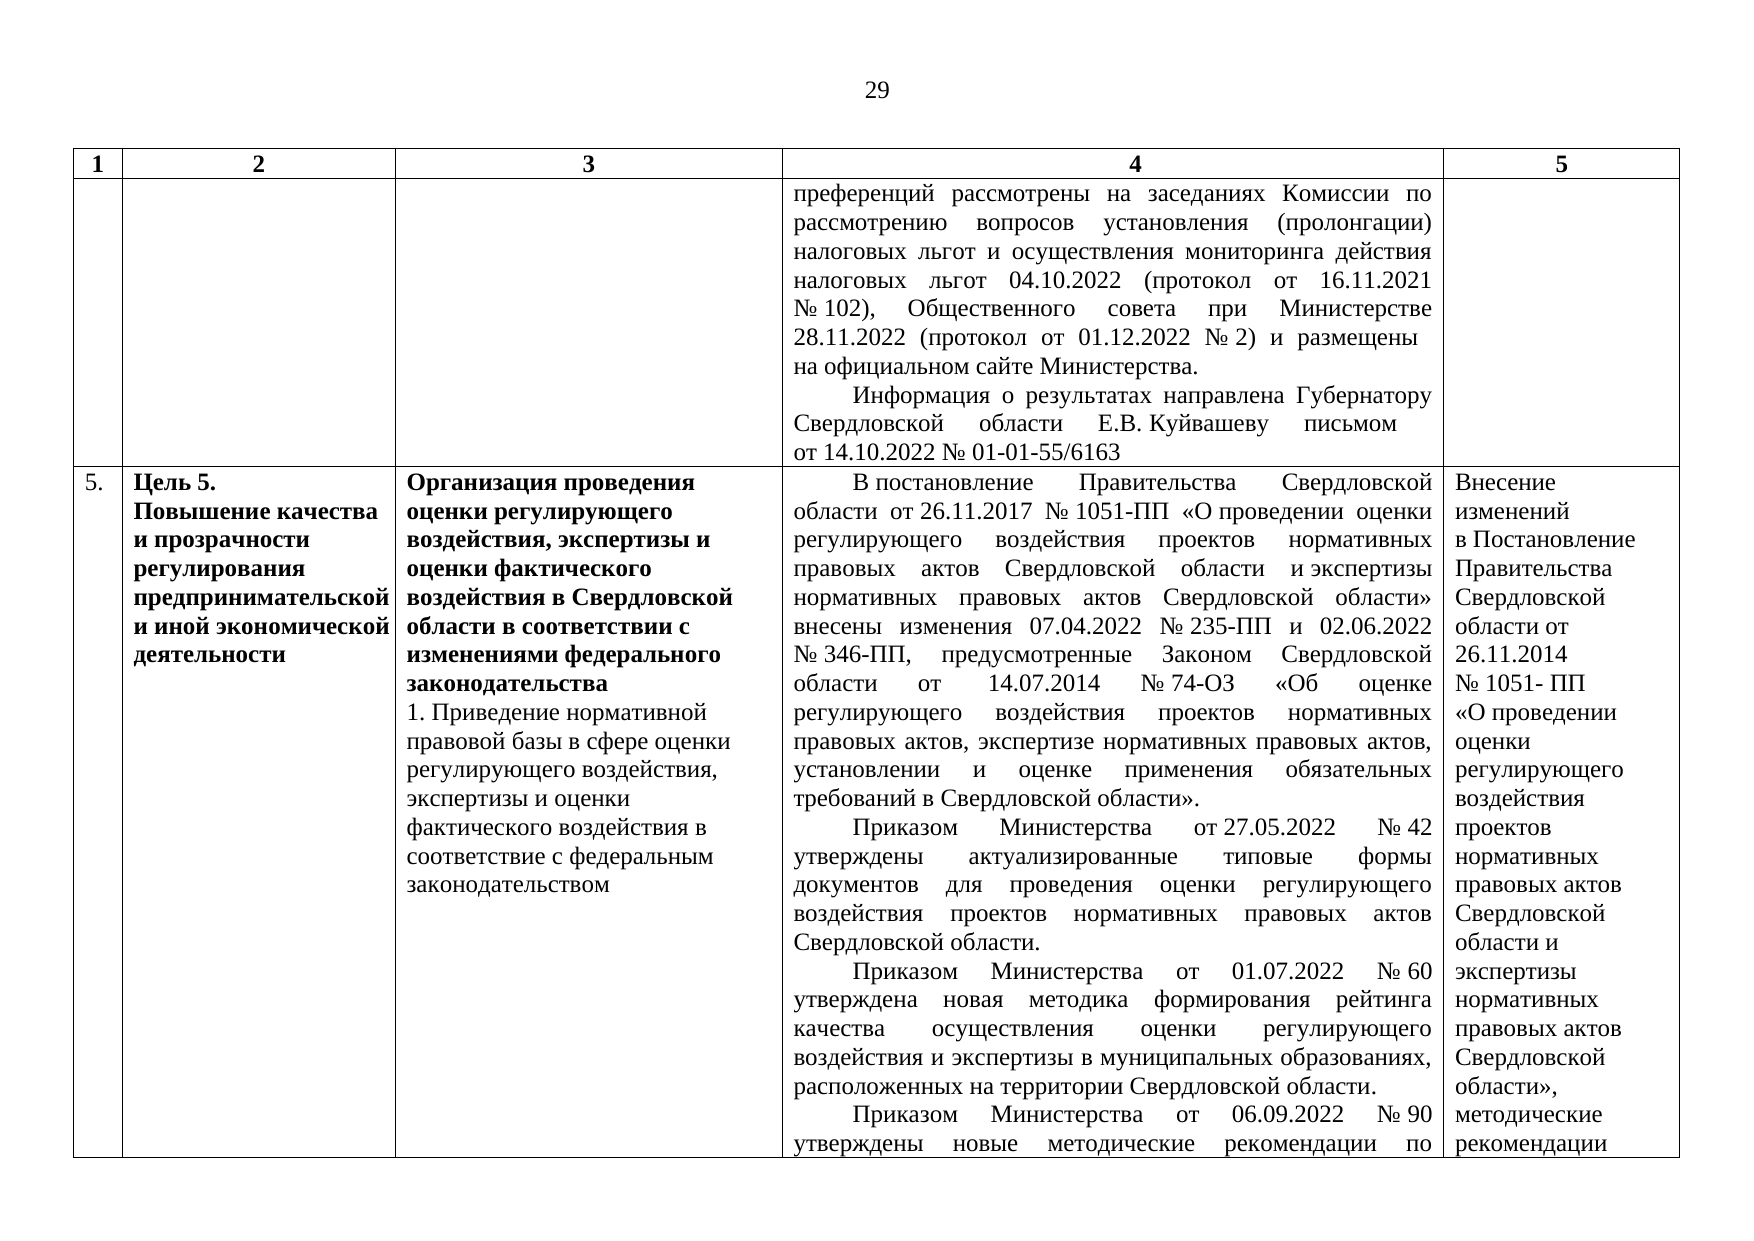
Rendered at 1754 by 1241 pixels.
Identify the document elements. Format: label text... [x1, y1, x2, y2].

table_cell Внесение изменений в Постановление Правительства Свердловской области от 26.11.2014 № 1051- ПП «О проведении оценки регулирующего воздействия проектов нормативных правовых актов Свердловской области и экспертизы нормативных правовых актов Свердловской области», методические рекомендации [1444, 467, 1679, 1157]
table_header 1 [74, 149, 122, 177]
table_cell [396, 179, 782, 466]
table_header 3 [396, 149, 782, 177]
table_header 5 [1444, 149, 1679, 177]
table_cell [74, 179, 122, 466]
table_header 2 [123, 149, 395, 177]
table_cell преференций рассмотрены на заседаниях Комиссии по рассмотрению вопросов установления (пролонгации) налоговых льгот и осуществления мониторинга действия налоговых льгот 04.10.2022 (протокол от 16.11.2021 № 102), Общественного совета при Министерстве 28.11.2022 (протокол от 01.12.2022 № 2) и размещены на официальном сайте Министерства. Информация о результатах направлена Губернатору Свердловской области Е.В. Куйвашеву письмом от 14.10.2022 № 01-01-55/6163 [783, 179, 1443, 466]
table_cell [1444, 179, 1679, 466]
table_cell Организация проведения оценки регулирующего воздействия, экспертизы и оценки фактического воздействия в Свердловской области в соответствии с изменениями федерального законодательства 1. Приведение нормативной правовой базы в сфере оценки регулирующего воздействия, экспертизы и оценки фактического воздействия в соответствие с федеральным законодательством [396, 467, 782, 1157]
table_cell 5. [74, 467, 122, 1157]
table_header 4 [783, 149, 1443, 177]
table_cell Цель 5. Повышение качества и прозрачности регулирования предпринимательской и иной экономической деятельности [123, 467, 395, 1157]
table_cell В постановление Правительства Свердловской области от 26.11.2017 № 1051-ПП «О проведении оценки регулирующего воздействия проектов нормативных правовых актов Свердловской области и экспертизы нормативных правовых актов Свердловской области» внесены изменения 07.04.2022 № 235-ПП и 02.06.2022 № 346-ПП, предусмотренные Законом Свердловской области от 14.07.2014 № 74-ОЗ «Об оценке регулирующего воздействия проектов нормативных правовых актов, экспертизе нормативных правовых актов, установлении и оценке применения обязательных требований в Свердловской области». Приказом Министерства от 27.05.2022 № 42 утверждены актуализированные типовые формы документов для проведения оценки регулирующего воздействия проектов нормативных правовых актов Свердловской области. Приказом Министерства от 01.07.2022 № 60 утверждена новая методика формирования рейтинга качества осуществления оценки регулирующего воздействия и экспертизы в муниципальных образованиях, расположенных на территории Свердловской области. Приказом Министерства от 06.09.2022 № 90 утверждены новые методические рекомендации по [783, 467, 1443, 1157]
table_cell [123, 179, 395, 466]
